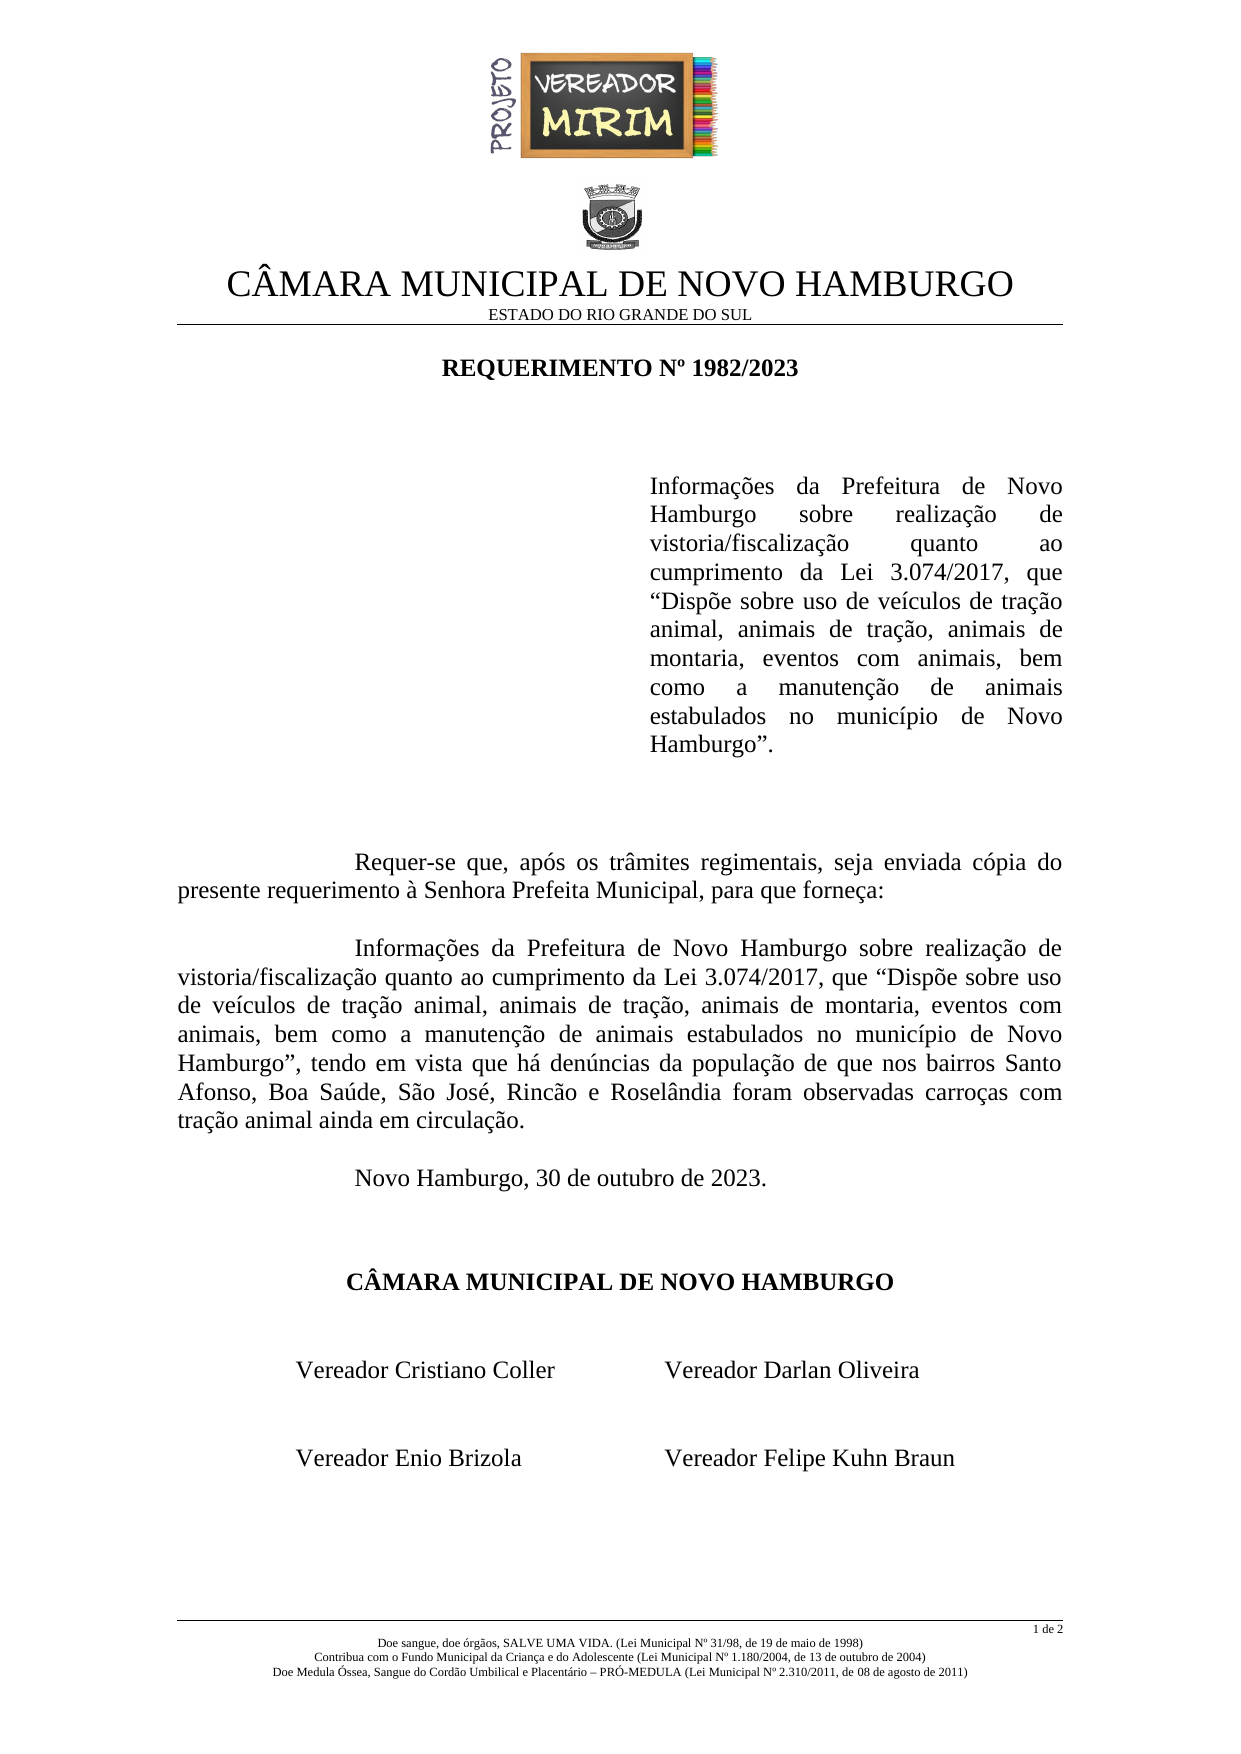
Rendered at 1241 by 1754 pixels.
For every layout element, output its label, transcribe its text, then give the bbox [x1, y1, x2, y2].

text Novo Hamburgo, 30 de outubro de 2023. [177, 1163, 1063, 1192]
text Informações da Prefeitura de Novo Hamburgo sobre realização de vistoria/fiscalização quanto ao cumprimento da Lei 3.074/2017, que “Dispõe sobre uso de veículos de tração animal, animais de tração, animais de montaria, eventos com animais, bem como a manutenção de animais estabulados no município de Novo Hamburgo”, tendo em vista que há denúncias da população de que nos bairros Santo Afonso, Boa Saúde, São José, Rincão e Roselândia foram observadas carroças com tração animal ainda em circulação. [177, 933, 1063, 1134]
text Requer-se que, após os trâmites regimentais, seja enviada cópia do presente requerimento à Senhora Prefeita Municipal, para que forneça: [177, 847, 1063, 904]
picture [490, 38, 731, 174]
text CÂMARA MUNICIPAL DE NOVO HAMBURGO [177, 1267, 1063, 1296]
text REQUERIMENTO Nº 1982/2023 [177, 353, 1063, 382]
text Vereador Enio Brizola Vereador Felipe Kuhn Braun [295, 1443, 1063, 1471]
text Vereador Cristiano Coller Vereador Darlan Oliveira [295, 1355, 1063, 1384]
text Informações da Prefeitura de Novo Hamburgo sobre realização de vistoria/fiscalização quanto ao cumprimento da Lei 3.074/2017, que “Dispõe sobre uso de veículos de tração animal, animais de tração, animais de montaria, eventos com animais, bem como a manutenção de animais estabulados no município de Novo Hamburgo”. [649, 471, 1063, 758]
